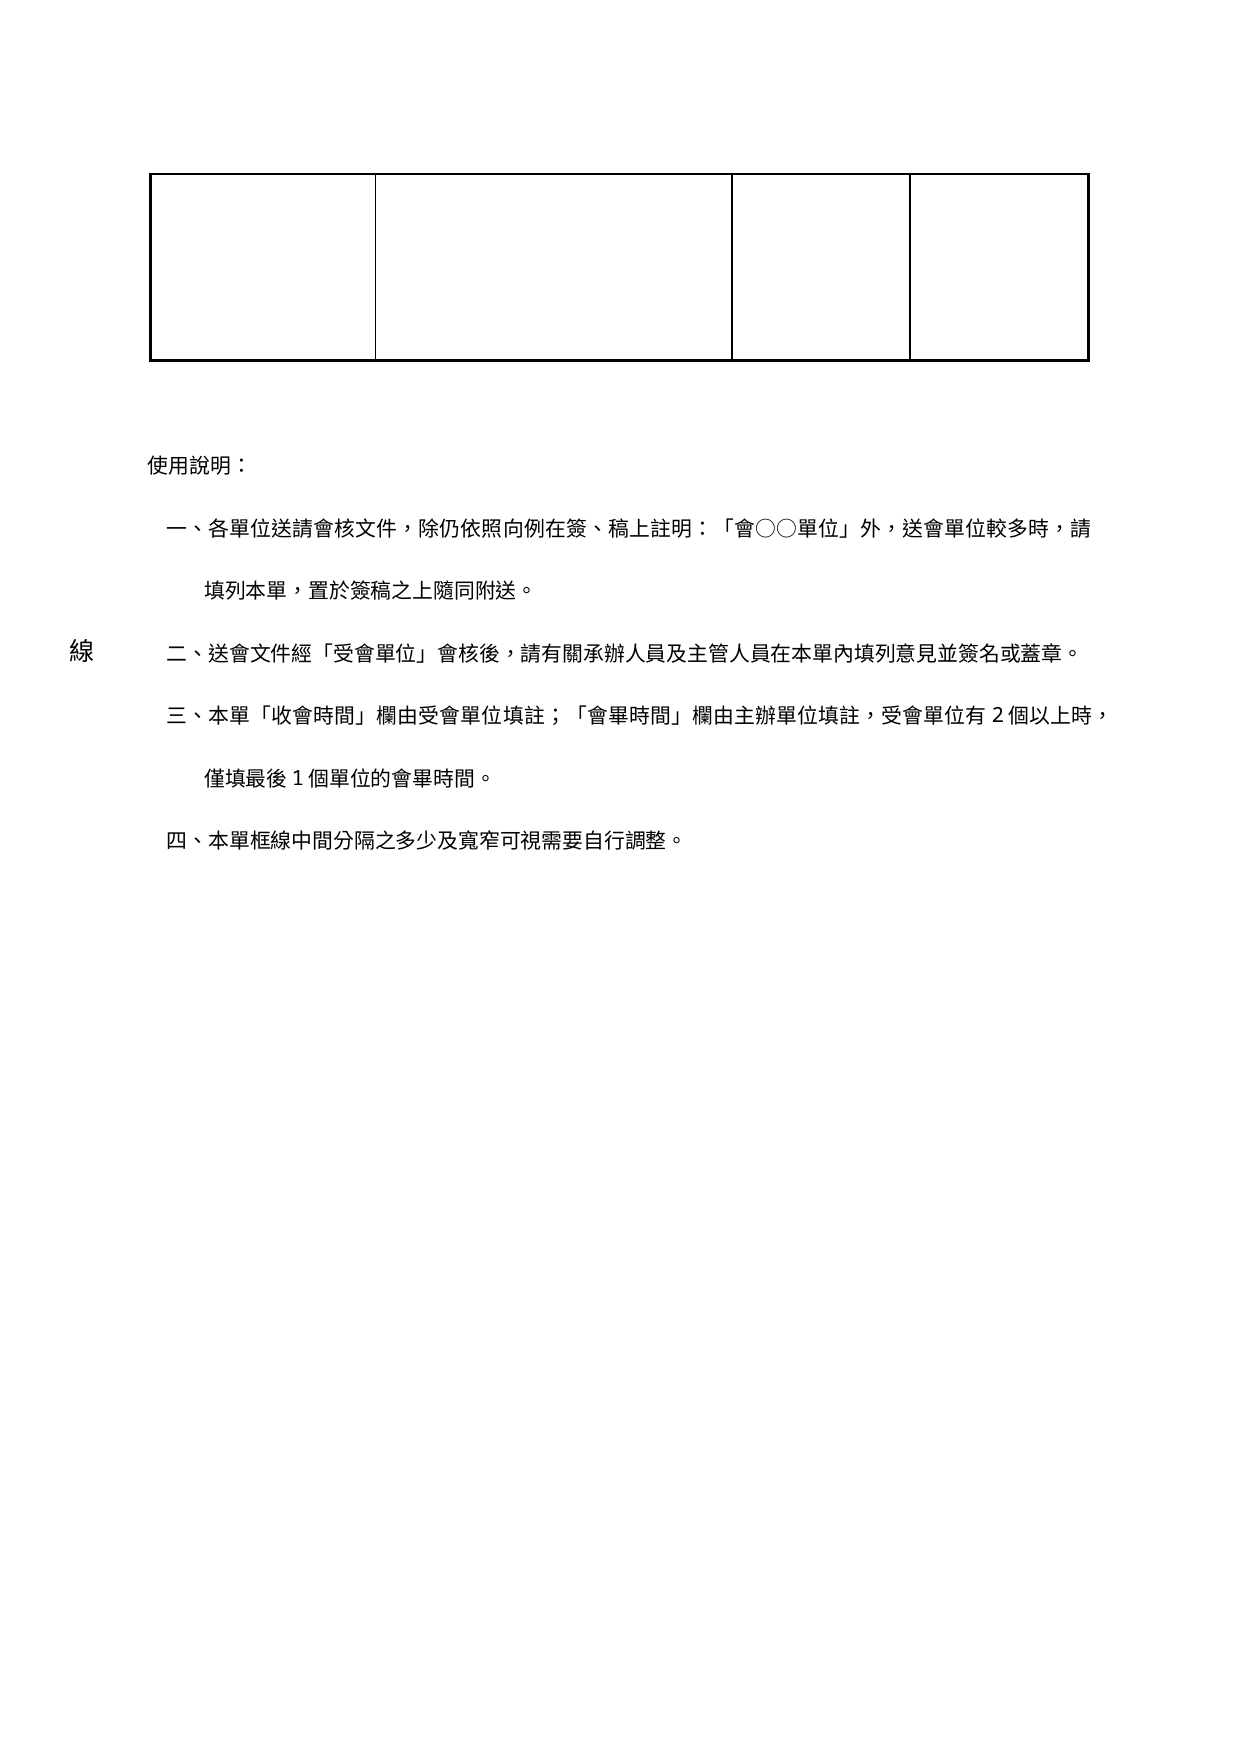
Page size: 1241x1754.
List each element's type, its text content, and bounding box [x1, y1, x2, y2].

text 一、各單位送請會核文件，除仍依照向例在簽、稿上註明：「會○○單位」外，送會單位較多時，請填列本單，置於簽稿之上隨同附送。 [166, 486, 1092, 611]
table_cell [152, 175, 375, 358]
text 線 [69, 631, 95, 667]
table_cell [911, 175, 1087, 358]
text 三、本單「收會時間」欄由受會單位填註；「會畢時間」欄由主辦單位填註，受會單位有2個以上時，僅填最後1個單位的會畢時間。 [166, 673, 1092, 798]
text 使用說明： [148, 423, 1092, 486]
table_cell [376, 175, 731, 358]
table_cell [733, 175, 909, 358]
text 二、送會文件經「受會單位」會核後，請有關承辦人員及主管人員在本單內填列意見並簽名或蓋章。 [166, 611, 1092, 673]
text [54, 624, 110, 675]
text 四、本單框線中間分隔之多少及寬窄可視需要自行調整。 [166, 798, 1092, 861]
